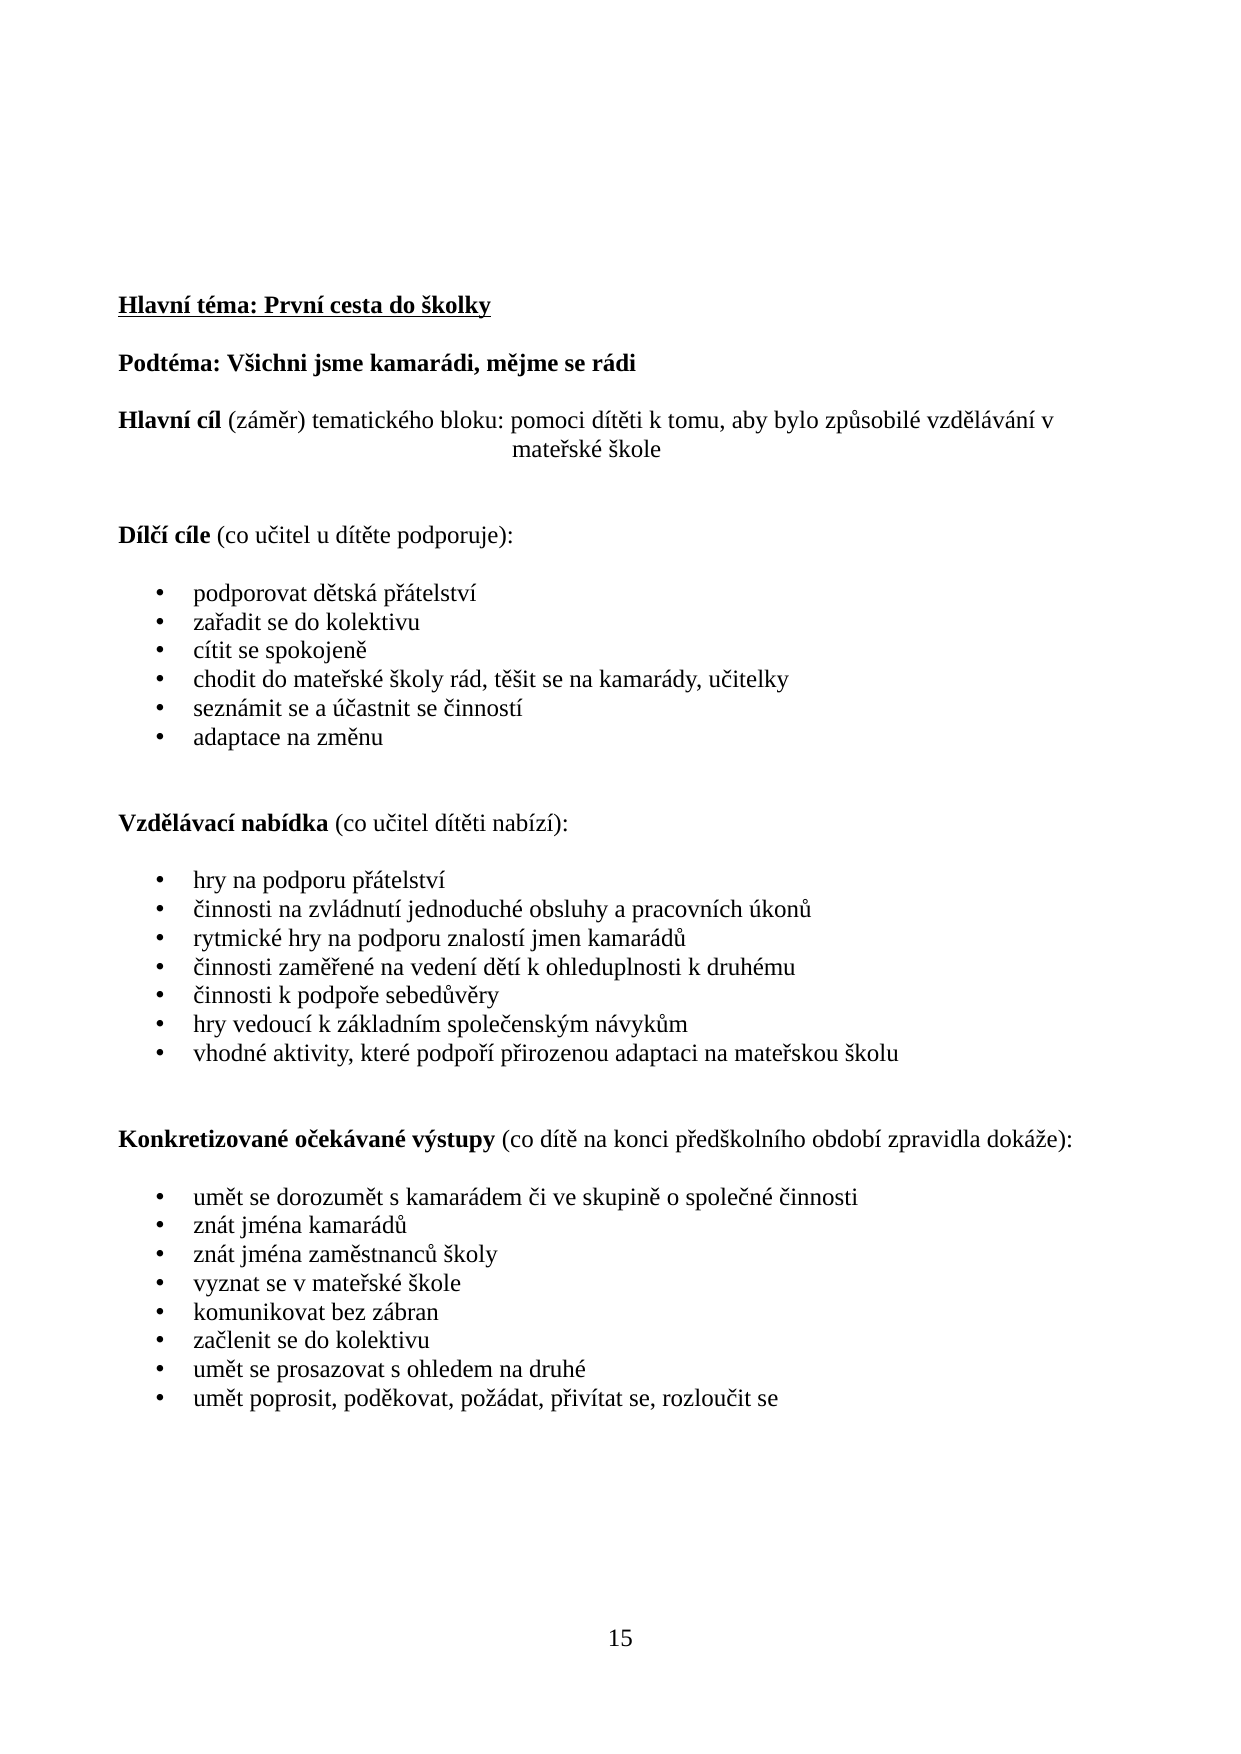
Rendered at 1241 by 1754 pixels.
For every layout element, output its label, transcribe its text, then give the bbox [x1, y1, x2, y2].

text Hlavní cíl (záměr) tematického bloku: pomoci dítěti k tomu, aby bylo způsobilé vzdělávání v [118, 406, 1122, 434]
list hry vedoucí k základním společenským návykům [156, 1009, 1122, 1038]
list cítit se spokojeně [156, 636, 1122, 664]
list činnosti na zvládnutí jednoduché obsluhy a pracovních úkonů [156, 894, 1122, 923]
list komunikovat bez zábran [156, 1297, 1122, 1326]
list znát jména kamarádů [156, 1211, 1122, 1239]
text Podtéma: Všichni jsme kamarádi, mějme se rádi [118, 348, 1122, 377]
list podporovat dětská přátelství [156, 578, 1122, 607]
list začlenit se do kolektivu [156, 1326, 1122, 1354]
list zařadit se do kolektivu [156, 607, 1122, 636]
list chodit do mateřské školy rád, těšit se na kamarády, učitelky [156, 664, 1122, 693]
list znát jména zaměstnanců školy [156, 1239, 1122, 1268]
list hry na podporu přátelství [156, 866, 1122, 894]
text Konkretizované očekávané výstupy (co dítě na konci předškolního období zpravidla dokáže): [118, 1124, 1122, 1153]
list umět poprosit, poděkovat, požádat, přivítat se, rozloučit se [156, 1383, 1122, 1412]
list rytmické hry na podporu znalostí jmen kamarádů [156, 923, 1122, 952]
list umět se dorozumět s kamarádem či ve skupině o společné činnosti [156, 1182, 1122, 1211]
list umět se prosazovat s ohledem na druhé [156, 1354, 1122, 1383]
text Vzdělávací nabídka (co učitel dítěti nabízí): [118, 808, 1122, 837]
list adaptace na změnu [156, 722, 1122, 751]
list seznámit se a účastnit se činností [156, 693, 1122, 722]
text Dílčí cíle (co učitel u dítěte podporuje): [118, 521, 1122, 549]
text mateřské škole [118, 434, 1122, 463]
list vyznat se v mateřské škole [156, 1268, 1122, 1297]
list vhodné aktivity, které podpoří přirozenou adaptaci na mateřskou školu [156, 1038, 1122, 1067]
list činnosti zaměřené na vedení dětí k ohleduplnosti k druhému [156, 952, 1122, 981]
list činnosti k podpoře sebedůvěry [156, 981, 1122, 1009]
text Hlavní téma: První cesta do školky [118, 291, 1122, 319]
